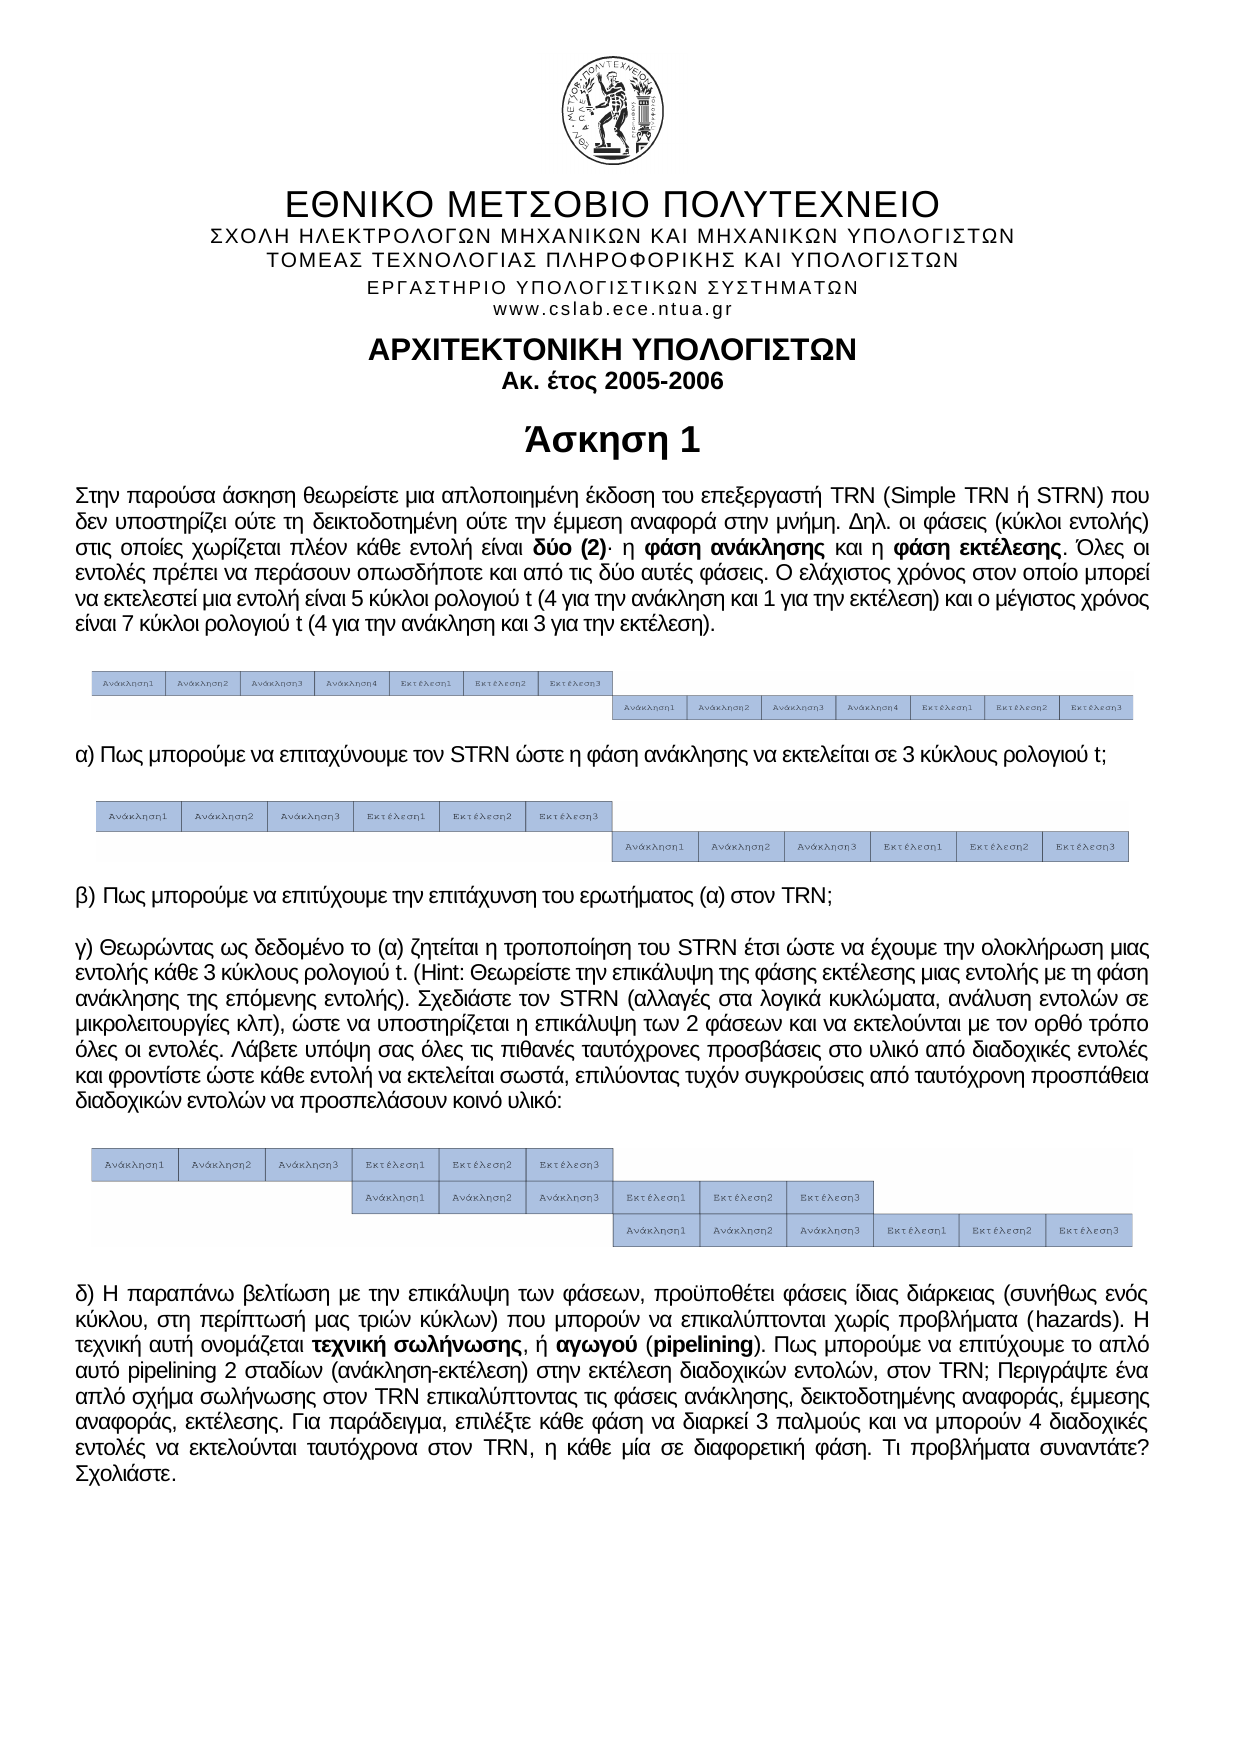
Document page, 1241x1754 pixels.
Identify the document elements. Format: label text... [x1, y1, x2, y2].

picture [91, 1148, 1133, 1247]
text Στην παρούσα άσκηση θεωρείστε μια απλοποιημένη έκδοση του επεξεργαστή TRN (Simple TRN ή STRN) που δεν υποστηρίζει ούτε τη δεικτοδοτημένη ούτε την έμμεση αναφορά στην μνήμη. Δηλ. οι φάσεις (κύκλοι εντολής) στις οποίες χωρίζεται πλέον κάθε εντολή είναι δύο (2)∙ η φάση ανάκλησης και η φάση εκτέλεσης. Όλες οι εντολές πρέπει να περάσουν οπωσδήποτε και από τις δύο αυτές φάσεις. Ο ελάχιστος χρόνος στον οποίο μπορεί να εκτελεστεί μια εντολή είναι 5 κύκλοι ρολογιού t (4 για την ανάκληση και 1 για την εκτέλεση) και ο μέγιστος χρόνος είναι 7 κύκλοι ρολογιού t (4 για την ανάκληση και 3 για την εκτέλεση). [75, 483, 1150, 637]
text γ) Θεωρώντας ως δεδομένο το (α) ζητείται η τροποποίηση του STRN έτσι ώστε να έχουμε την ολοκλήρωση μιας εντολής κάθε 3 κύκλους ρολογιού t. (Hint: Θεωρείστε την επικάλυψη της φάσης εκτέλεσης μιας εντολής με τη φάση ανάκλησης της επόμενης εντολής). Σχεδιάστε τον STRN (αλλαγές στα λογικά κυκλώματα, ανάλυση εντολών σε μικρολειτουργίες κλπ), ώστε να υποστηρίζεται η επικάλυψη των 2 φάσεων και να εκτελούνται με τον ορθό τρόπο όλες οι εντολές. Λάβετε υπόψη σας όλες τις πιθανές ταυτόχρονες προσβάσεις στο υλικό από διαδοχικές εντολές και φροντίστε ώστε κάθε εντολή να εκτελείται σωστά, επιλύοντας τυχόν συγκρούσεις από ταυτόχρονη προσπάθεια διαδοχικών εντολών να προσπελάσουν κοινό υλικό: [75, 934, 1150, 1114]
title ΑΡΧΙΤΕΚΤΟΝΙΚΗ ΥΠΟΛΟΓΙΣΤΩΝ [75, 332, 1150, 367]
text β) Πως μπορούμε να επιτύχουμε την επιτάχυνση του ερωτήματος (α) στον TRN; [75, 883, 1150, 909]
picture [91, 671, 1134, 720]
picture [96, 801, 1129, 862]
text Άσκηση 1 [75, 418, 1150, 460]
text α) Πως μπορούμε να επιταχύνουμε τον STRN ώστε η φάση ανάκλησης να εκτελείται σε 3 κύκλους ρολογιού t; [75, 742, 1150, 767]
text δ) Η παραπάνω βελτίωση με την επικάλυψη των φάσεων, προϋποθέτει φάσεις ίδιας διάρκειας (συνήθως ενός κύκλου, στη περίπτωσή μας τριών κύκλων) που μπορούν να επικαλύπτονται χωρίς προβλήματα (hazards). Η τεχνική αυτή ονομάζεται τεχνική σωλήνωσης, ή αγωγού (pipelining). Πως μπορούμε να επιτύχουμε το απλό αυτό pipelining 2 σταδίων (ανάκληση-εκτέλεση) στην εκτέλεση διαδοχικών εντολών, στον TRN; Περιγράψτε ένα απλό σχήμα σωλήνωσης στον TRN επικαλύπτοντας τις φάσεις ανάκλησης, δεικτοδοτημένης αναφοράς, έμμεσης αναφοράς, εκτέλεσης. Για παράδειγμα, επιλέξτε κάθε φάση να διαρκεί 3 παλμούς και να μπορούν 4 διαδοχικές εντολές να εκτελούνται ταυτόχρονα στον TRN, η κάθε μία σε διαφορετική φάση. Τι προβλήματα συναντάτε? Σχολιάστε. [75, 1281, 1150, 1486]
title Ακ. έτος 2005-2006 [75, 367, 1150, 395]
